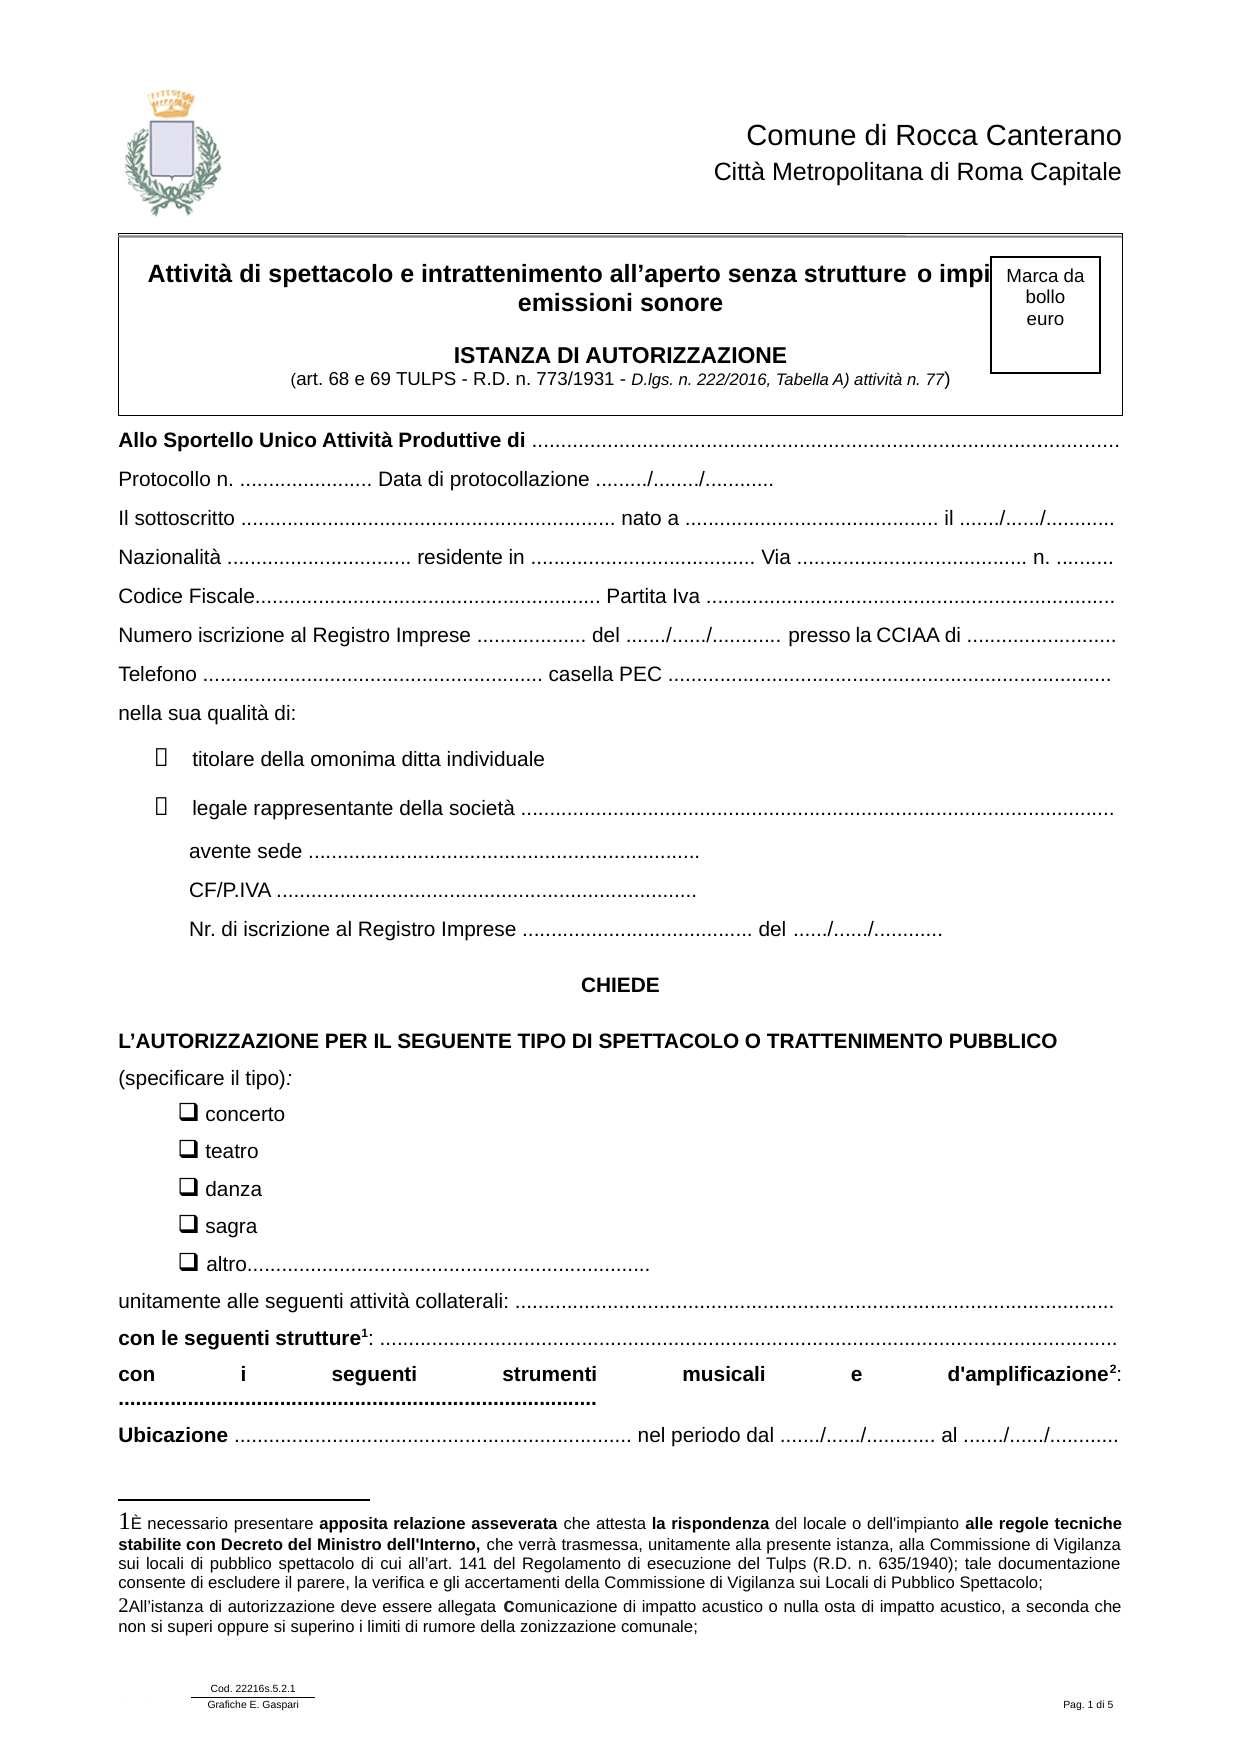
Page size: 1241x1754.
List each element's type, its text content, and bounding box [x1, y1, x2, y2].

table_header Attività di spettacolo e intrattenimento all’aperto senza strutture o impianti, con emissioni sonore ISTANZA DI AUTORIZZAZIONE (art. 68 e 69 TULPS - R.D. n. 773/1931 - D.lgs. n. 222/2016, Tabella A) attività n. 77) [119, 238, 1122, 415]
text Il sottoscritto ................................................................. nato a ............................................ il ......./....../............ [118, 506, 1122, 530]
text  altro...................................................................... [177, 1252, 1122, 1277]
text  teatro [177, 1139, 1122, 1164]
text Telefono ........................................................... casella PEC ............................................................................. [118, 661, 1122, 685]
text Numero iscrizione al Registro Imprese ................... del ......./....../............ presso la CCIAA di .......................... [118, 623, 1122, 647]
text Comune di Rocca Canterano [224, 118, 1122, 152]
text È necessario presentare apposita relazione asseverata che attesta la rispondenza del locale o dell'impianto alle regole tecniche stabilite con Decreto del Ministro dell'Interno, che verrà trasmessa, unitamente alla presente istanza, alla Commissione di Vigilanza sui locali di pubblico spettacolo di cui all’art. 141 del Regolamento di esecuzione del Tulps (R.D. n. 635/1940); tale documentazione consente di escludere il parere, la verifica e gli accertamenti della Commissione di Vigilanza sui Locali di Pubblico Spettacolo; [118, 1506, 1122, 1592]
text CHIEDE [118, 973, 1122, 997]
text All’istanza di autorizzazione deve essere allegata comunicazione di impatto acustico o nulla osta di impatto acustico, a seconda che non si superi oppure si superino i limiti di rumore della zonizzazione comunale; [118, 1592, 1122, 1636]
text Ubicazione ..................................................................... nel periodo dal ......./....../............ al ......./....../............ [118, 1423, 1122, 1447]
text  legale rappresentante della società ....................................................................................................... [153, 789, 1122, 823]
text  sagra [177, 1214, 1122, 1239]
text Città Metropolitana di Roma Capitale [224, 157, 1122, 185]
text  titolare della omonima ditta individuale [153, 739, 1122, 773]
picture [122, 87, 224, 219]
text Nr. di iscrizione al Registro Imprese ........................................ del ....../....../............ [189, 917, 1122, 941]
text  danza [177, 1177, 1122, 1202]
text (specificare il tipo): [118, 1065, 1122, 1089]
text Protocollo n. ....................... Data di protocollazione ........./......../............ [118, 467, 1122, 491]
text unitamente alle seguenti attività collaterali: ........................................................................................................ [118, 1289, 1122, 1313]
text nella sua qualità di: [118, 700, 1122, 724]
text  concerto [177, 1102, 1122, 1127]
text Nazionalità ................................ residente in ....................................... Via ........................................ n. .......... [118, 545, 1122, 569]
text L’AUTORIZZAZIONE PER IL SEGUENTE TIPO DI SPETTACOLO O TRATTENIMENTO PUBBLICO [118, 1029, 1122, 1053]
text CF/P.IVA ......................................................................... [189, 878, 1122, 902]
text Allo Sportello Unico Attività Produttive di [118, 428, 1122, 452]
text con i seguenti strumenti musicali e d'amplificazione: ................................................................................... [118, 1362, 1122, 1410]
text con le seguenti strutture: ................................................................................................................................ [118, 1326, 1122, 1350]
text avente sede .................................................................... [189, 839, 1122, 863]
text Codice Fiscale............................................................ Partita Iva ....................................................................... [118, 584, 1122, 608]
